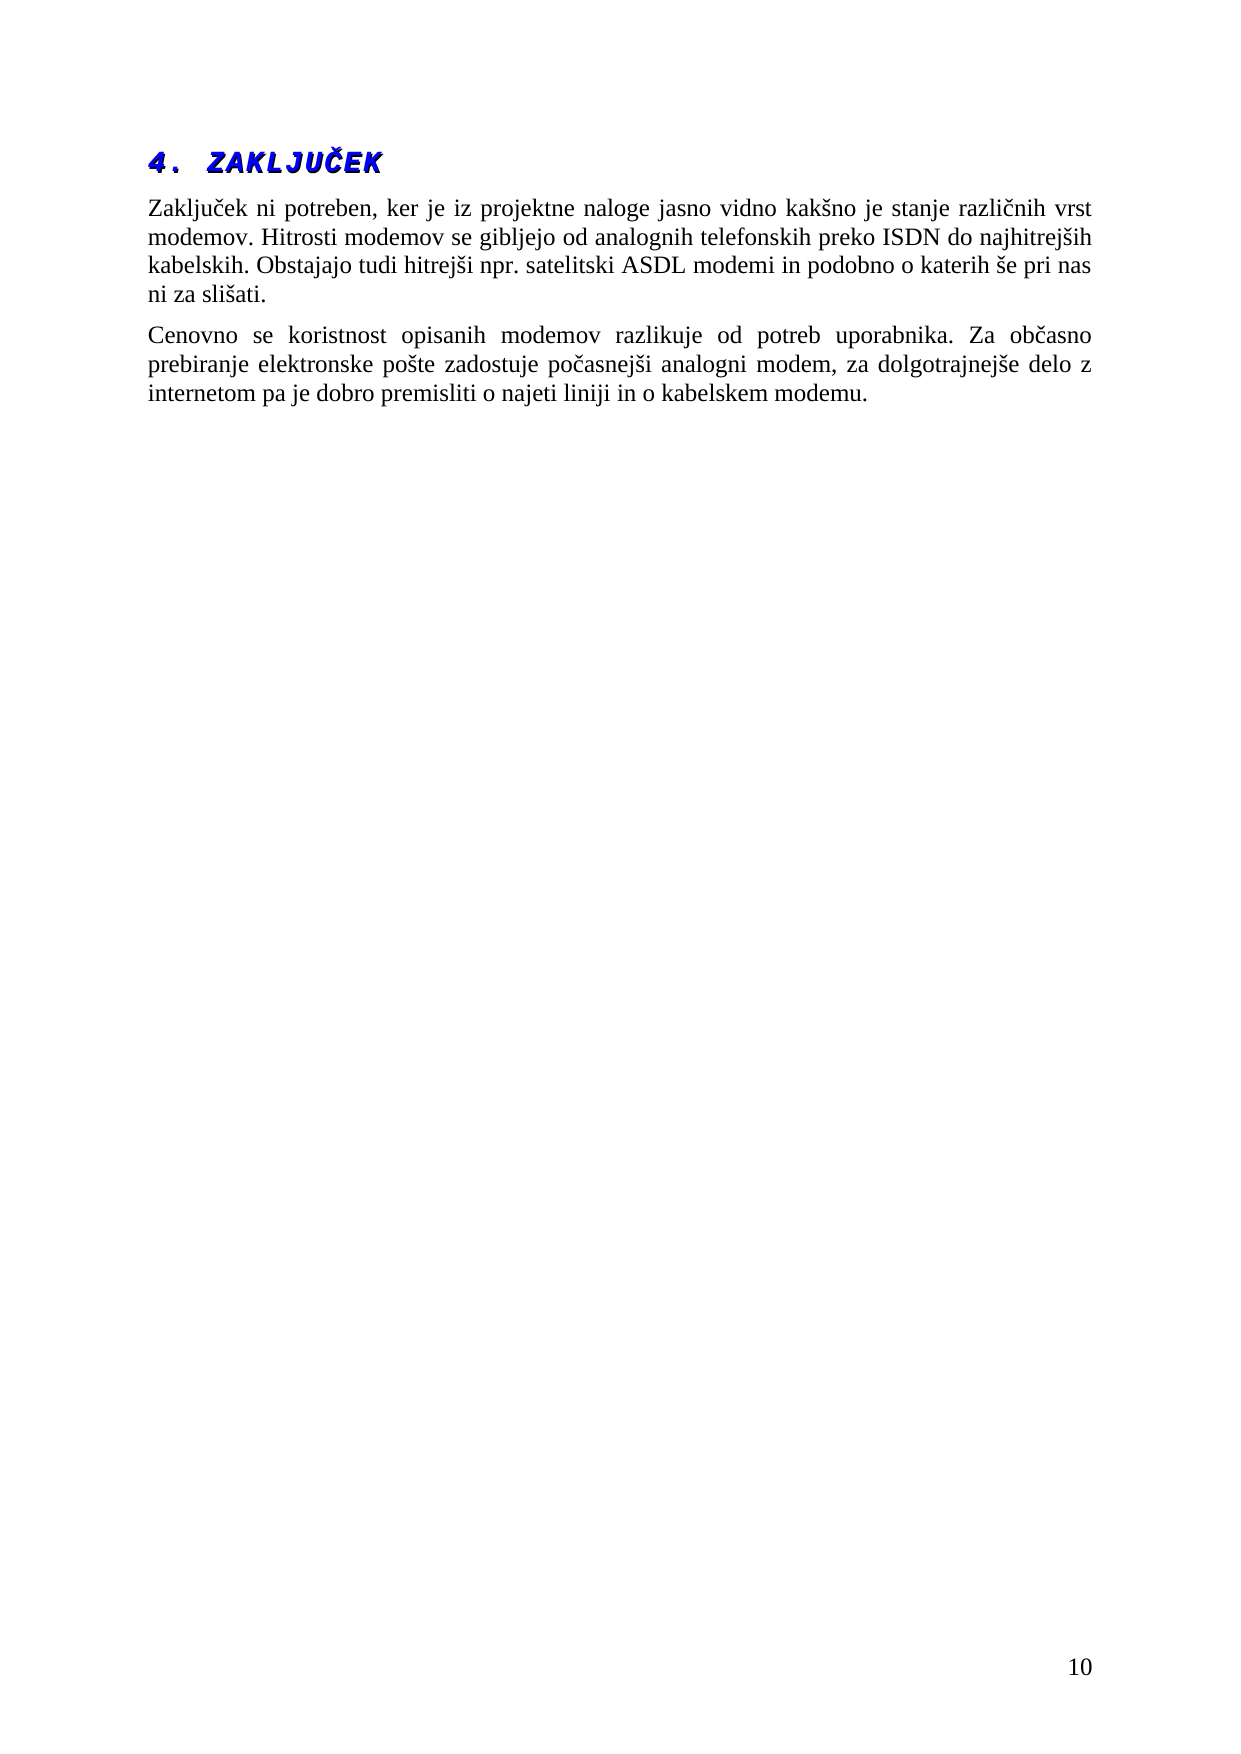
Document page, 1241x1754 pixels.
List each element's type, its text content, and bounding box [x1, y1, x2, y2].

text Cenovno se koristnost opisanih modemov razlikuje od potreb uporabnika. Za občasno prebiranje elektronske pošte zadostuje počasnejši analogni modem, za dolgotrajnejše delo z internetom pa je dobro premisliti o najeti liniji in o kabelskem modemu. [148, 321, 1093, 407]
text Zaključek ni potreben, ker je iz projektne naloge jasno vidno kakšno je stanje različnih vrst modemov. Hitrosti modemov se gibljejo od analognih telefonskih preko ISDN do najhitrejših kabelskih. Obstajajo tudi hitrejši npr. satelitski ASDL modemi in podobno o katerih še pri nas ni za slišati. [148, 193, 1093, 308]
subtitle Zaključek [148, 148, 1093, 181]
